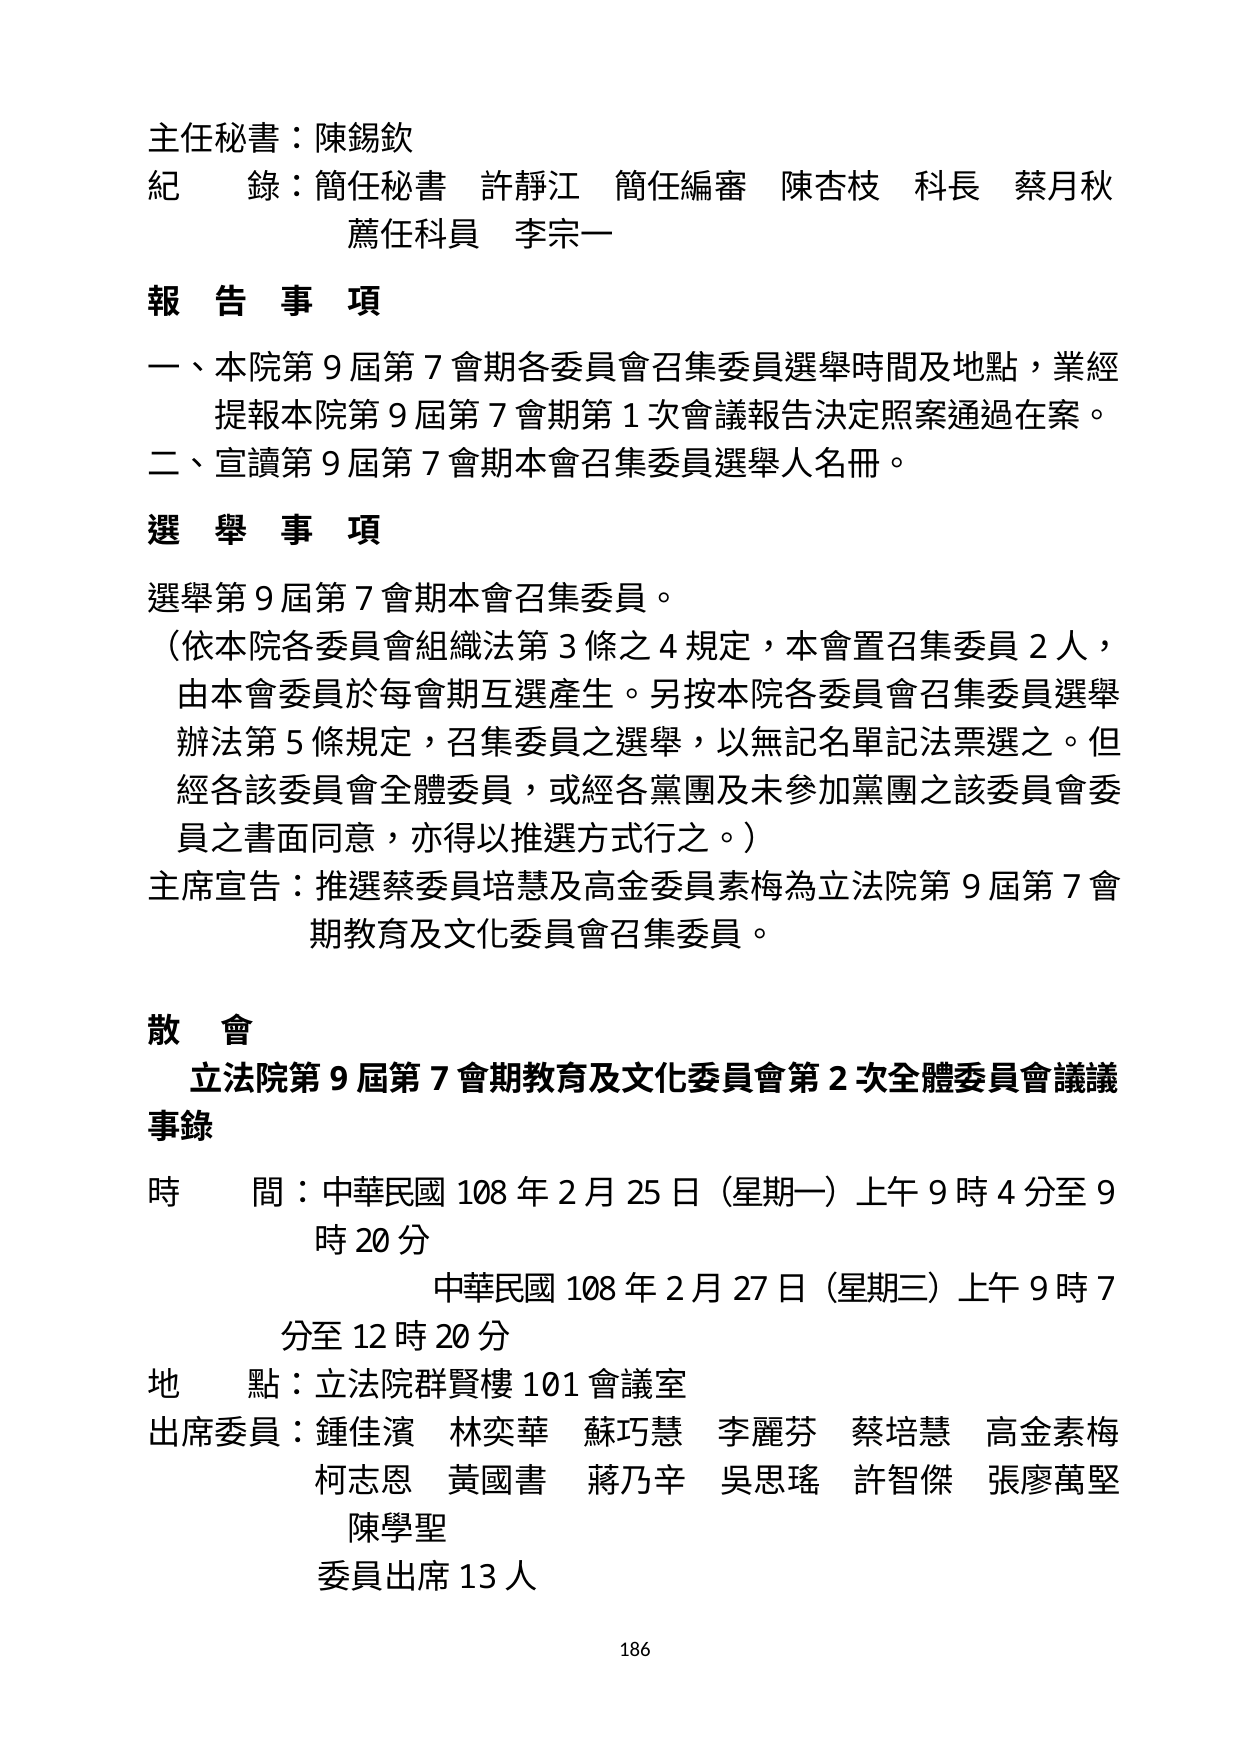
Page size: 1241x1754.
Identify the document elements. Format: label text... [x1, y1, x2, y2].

text 選舉第9屆第7會期本會召集委員。 [147, 571, 1122, 621]
text 紀 錄：簡任秘書 許靜江 簡任編審 陳杏枝 科長 蔡月秋 [147, 160, 1122, 208]
text 一、本院第9屆第7會期各委員會召集委員選舉時間及地點，業經提報本院第9屆第7會期第1次會議報告決定照案通過在案。 [147, 341, 1122, 437]
text （依本院各委員會組織法第3條之4規定，本會置召集委員2人，由本會委員於每會期互選產生。另按本院各委員會召集委員選舉辦法第5條規定，召集委員之選舉，以無記名單記法票選之。但經各該委員會全體委員，或經各黨團及未參加黨團之該委員會委員之書面同意，亦得以推選方式行之。） [147, 621, 1122, 860]
text 委員出席13人 [317, 1550, 1122, 1598]
text 出席委員：鍾佳濱 林奕華 蘇巧慧 李麗芬 蔡培慧 高金素梅 柯志恩 黃國書 蔣乃辛 吳思瑤 許智傑 張廖萬堅 [147, 1406, 1122, 1502]
text 陳學聖 [147, 1502, 1122, 1550]
text 中華民國108年2月27日（星期三）上午9時7分至12時20分 [147, 1262, 1120, 1358]
text 地 點：立法院群賢樓101會議室 [147, 1358, 1120, 1406]
text 立法院第9屆第7會期教育及文化委員會第2次全體委員會議議事錄 [147, 1052, 1120, 1148]
text 選 舉 事 項 [147, 504, 1122, 552]
text 薦任科員 李宗一 [147, 208, 1122, 256]
text 主席宣告：推選蔡委員培慧及高金委員素梅為立法院第9屆第7會期教育及文化委員會召集委員。 [147, 860, 1122, 956]
text 主任秘書：陳錫欽 [147, 112, 1122, 160]
text 二、宣讀第9屆第7會期本會召集委員選舉人名冊。 [147, 437, 1122, 485]
text 報 告 事 項 [147, 275, 1122, 323]
text 散 會 [147, 1004, 1122, 1052]
text 時 間：中華民國108年2月25日（星期一）上午9時4分至9時20分 [147, 1166, 1120, 1262]
